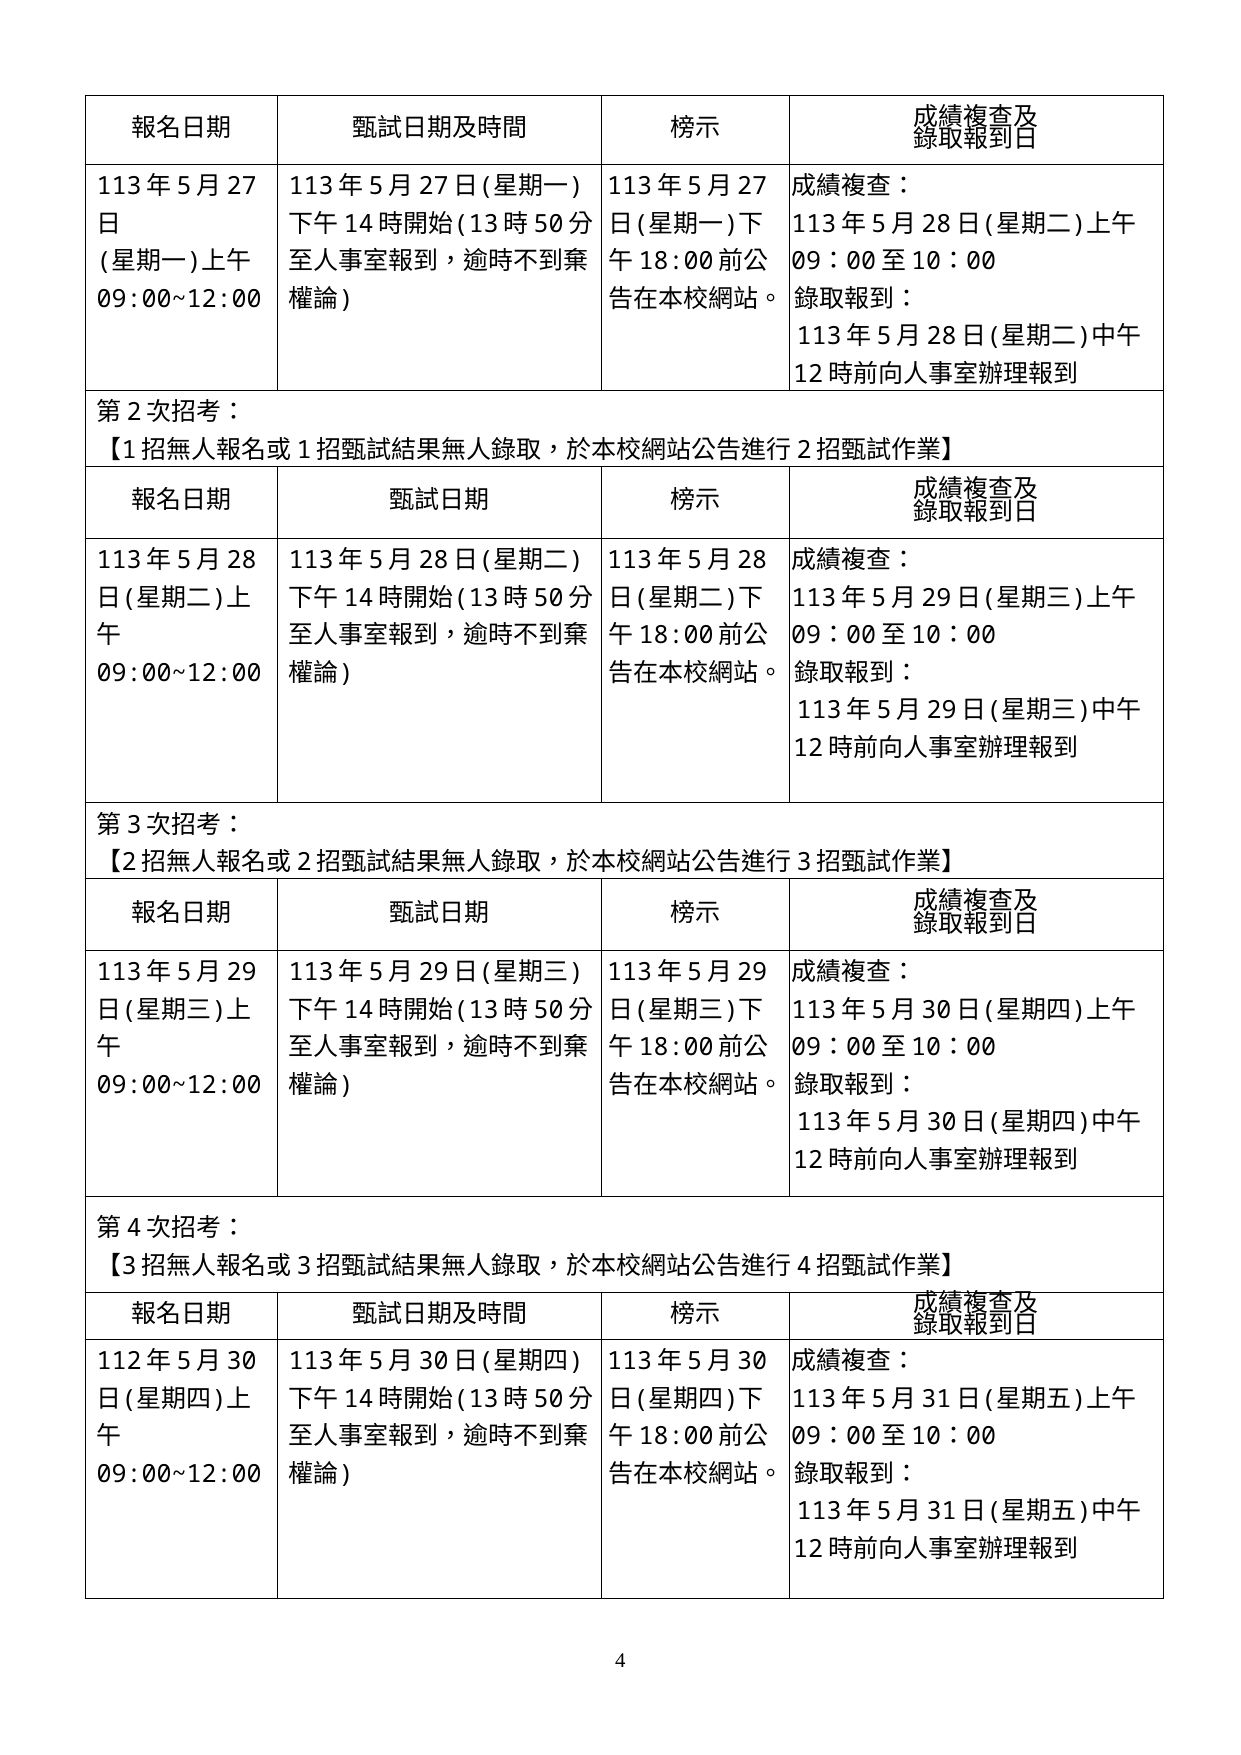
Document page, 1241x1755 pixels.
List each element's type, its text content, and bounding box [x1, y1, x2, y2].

table_cell 成績複查： 113年5月30日(星期四)上午09：00至10：00 錄取報到： 113年5月30日(星期四)中午12時前向人事室辦理報到 [790, 951, 1163, 1196]
table_cell 報名日期 [86, 1293, 277, 1338]
table_cell 第4次招考： 【3招無人報名或3招甄試結果無人錄取，於本校網站公告進行4招甄試作業】 [86, 1197, 1163, 1292]
table_cell 112年5月30日(星期四)上午09:00~12:00 [86, 1340, 277, 1598]
table_cell 甄試日期 [278, 879, 601, 949]
table_cell 第3次招考： 【2招無人報名或2招甄試結果無人錄取，於本校網站公告進行3招甄試作業】 [86, 803, 1163, 878]
table_cell 成績複查及 錄取報到日 [790, 879, 1163, 949]
table_cell 榜示 [602, 467, 789, 537]
table_cell 113年5月27日(星期一) 下午14時開始(13時50分至人事室報到，逾時不到棄權論) [278, 165, 601, 390]
table_cell 成績複查及 錄取報到日 [790, 467, 1163, 537]
table_cell 113年5月30日(星期四)下午14時開始(13時50分至人事室報到，逾時不到棄權論) [278, 1340, 601, 1598]
table_cell 報名日期 [86, 467, 277, 537]
table_cell 成績複查及 錄取報到日 [790, 1293, 1163, 1338]
table_cell 113年5月30日(星期四)下午18:00前公告在本校網站。 [602, 1340, 789, 1598]
table_cell 榜示 [602, 96, 789, 164]
table_cell 成績複查： 113年5月28日(星期二)上午09：00至10：00 錄取報到： 113年5月28日(星期二)中午12時前向人事室辦理報到 [790, 165, 1163, 390]
table_cell 113年5月28日(星期二) 下午14時開始(13時50分至人事室報到，逾時不到棄權論) [278, 539, 601, 802]
table_cell 113年5月28日(星期二)上午09:00~12:00 [86, 539, 277, 802]
table_cell 甄試日期及時間 [278, 96, 601, 164]
table_cell 第2次招考： 【1招無人報名或1招甄試結果無人錄取，於本校網站公告進行2招甄試作業】 [86, 391, 1163, 466]
table_cell 甄試日期 [278, 467, 601, 537]
table_cell 成績複查： 113年5月31日(星期五)上午09：00至10：00 錄取報到： 113年5月31日(星期五)中午12時前向人事室辦理報到 [790, 1340, 1163, 1598]
table_cell 成績複查及 錄取報到日 [790, 96, 1163, 164]
table_cell 113年5月29日(星期三)上午09:00~12:00 [86, 951, 277, 1196]
table_cell 甄試日期及時間 [278, 1293, 601, 1338]
table_cell 113年5月27日 (星期一)上午09:00~12:00 [86, 165, 277, 390]
table_cell 榜示 [602, 879, 789, 949]
table_cell 報名日期 [86, 879, 277, 949]
table_cell 113年5月29日(星期三)下午14時開始(13時50分至人事室報到，逾時不到棄權論) [278, 951, 601, 1196]
table_cell 榜示 [602, 1293, 789, 1338]
table_cell 113年5月27日(星期一)下午18:00前公告在本校網站。 [602, 165, 789, 390]
table_cell 113年5月28日(星期二)下午18:00前公告在本校網站。 [602, 539, 789, 802]
table_cell 113年5月29日(星期三)下午18:00前公告在本校網站。 [602, 951, 789, 1196]
table_cell 成績複查： 113年5月29日(星期三)上午09：00至10：00 錄取報到： 113年5月29日(星期三)中午12時前向人事室辦理報到 [790, 539, 1163, 802]
table_cell 報名日期 [86, 96, 277, 164]
